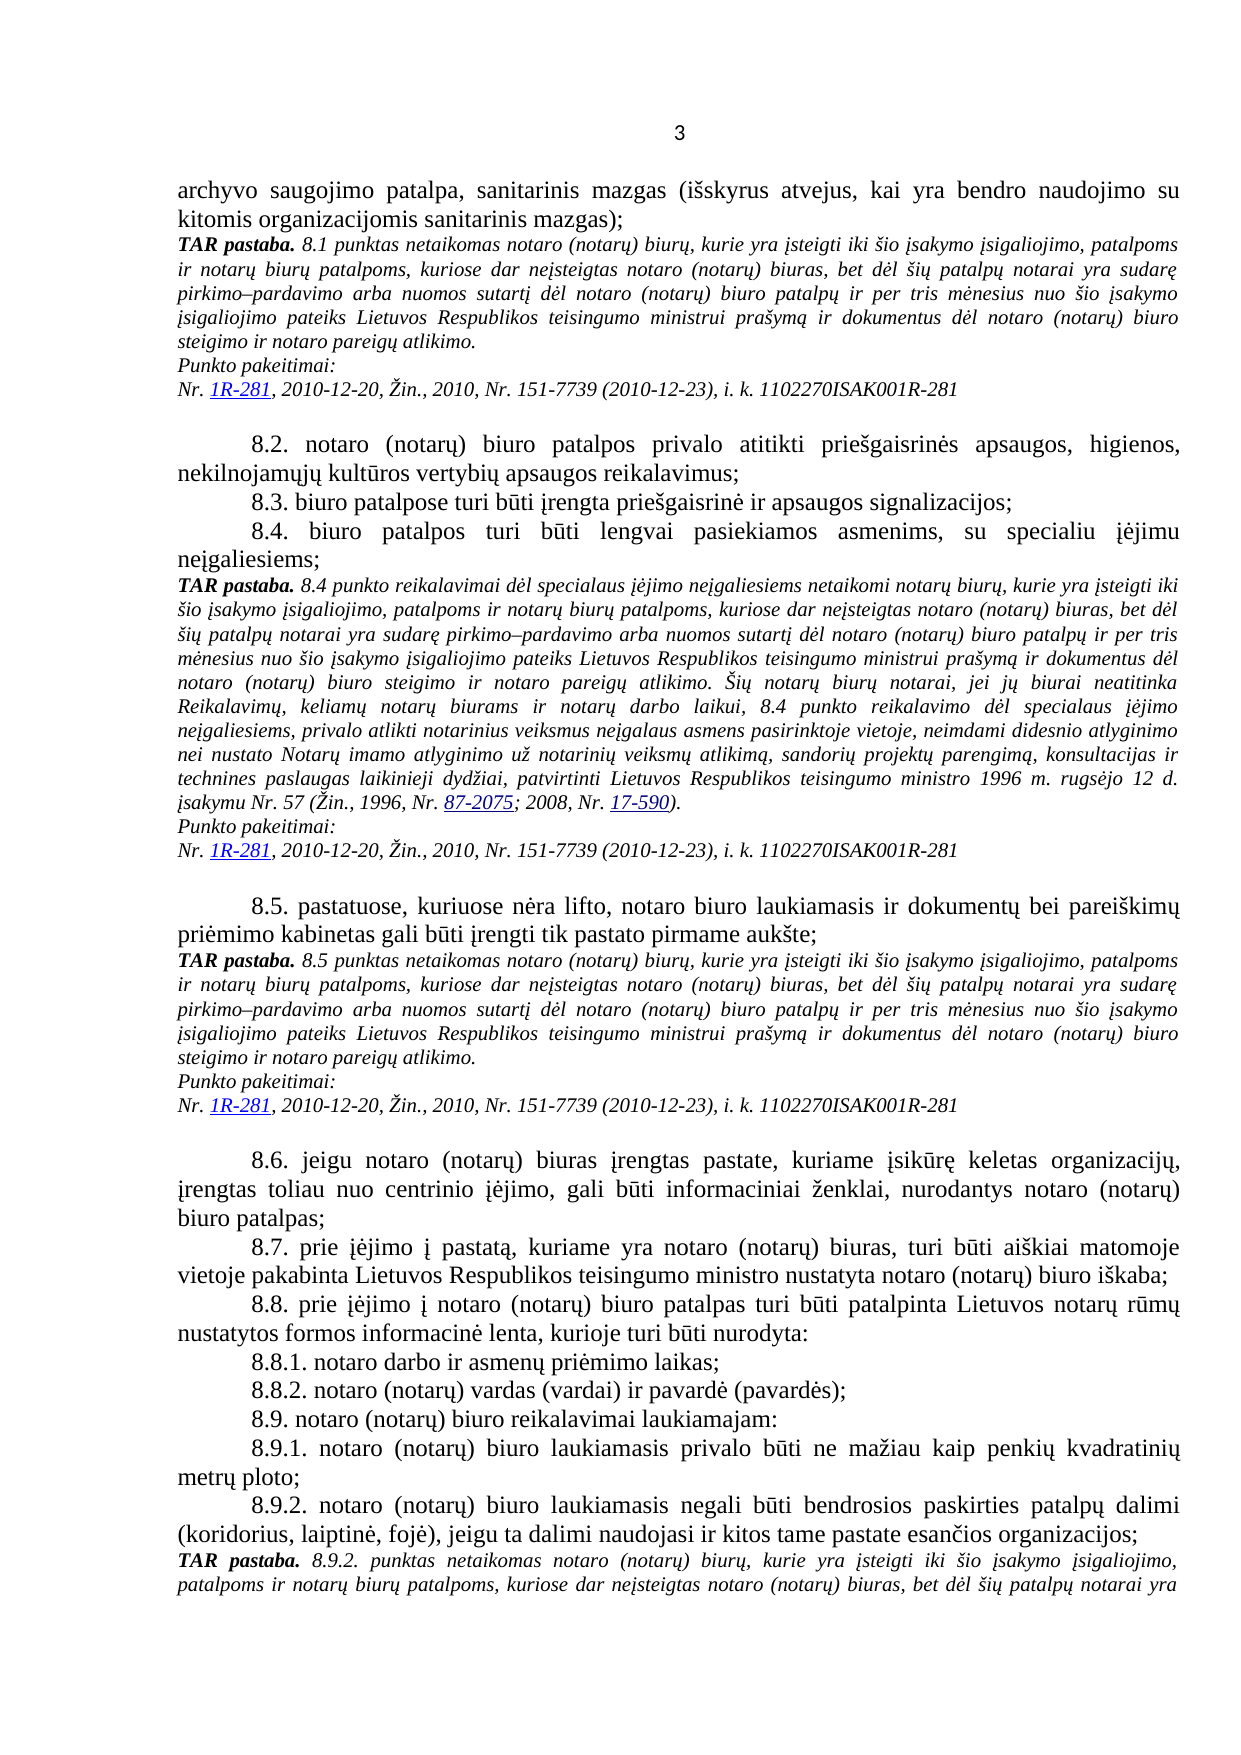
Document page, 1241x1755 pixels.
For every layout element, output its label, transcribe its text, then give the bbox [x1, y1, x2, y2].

text Punkto pakeitimai: [177, 1069, 1181, 1093]
text 8.6. jeigu notaro (notarų) biuras įrengtas pastate, kuriame įsikūrę keletas organizacijų, įrengtas toliau nuo centrinio įėjimo, gali būti informaciniai ženklai, nurodantys notaro (notarų) biuro patalpas; [177, 1146, 1181, 1232]
text Punkto pakeitimai: [177, 353, 1181, 377]
text 8.2. notaro (notarų) biuro patalpos privalo atitikti priešgaisrinės apsaugos, higienos, nekilnojamųjų kultūros vertybių apsaugos reikalavimus; [177, 429, 1181, 487]
text 8.9. notaro (notarų) biuro reikalavimai laukiamajam: [177, 1404, 1181, 1433]
text 8.9.1. notaro (notarų) biuro laukiamasis privalo būti ne mažiau kaip penkių kvadratinių metrų ploto; [177, 1433, 1181, 1491]
text 8.8.2. notaro (notarų) vardas (vardai) ir pavardė (pavardės); [177, 1376, 1181, 1404]
text 8.9.2. notaro (notarų) biuro laukiamasis negali būti bendrosios paskirties patalpų dalimi (koridorius, laiptinė, fojė), jeigu ta dalimi naudojasi ir kitos tame pastate esančios organizacijos; [177, 1491, 1181, 1548]
text 8.4. biuro patalpos turi būti lengvai pasiekiamos asmenims, su specialiu įėjimu neįgaliesiems; [177, 516, 1181, 573]
text Nr. 1R-281, 2010-12-20, Žin., 2010, Nr. 151-7739 (2010-12-23), i. k. 1102270ISAK001R-281 [177, 838, 1181, 862]
text 8.7. prie įėjimo į pastatą, kuriame yra notaro (notarų) biuras, turi būti aiškiai matomoje vietoje pakabinta Lietuvos Respublikos teisingumo ministro nustatyta notaro (notarų) biuro iškaba; [177, 1232, 1181, 1289]
text TAR pastaba. 8.4 punkto reikalavimai dėl specialaus įėjimo neįgaliesiems netaikomi notarų biurų, kurie yra įsteigti iki šio įsakymo įsigaliojimo, patalpoms ir notarų biurų patalpoms, kuriose dar neįsteigtas notaro (notarų) biuras, bet dėl šių patalpų notarai yra sudarę pirkimo–pardavimo arba nuomos sutartį dėl notaro (notarų) biuro patalpų ir per tris mėnesius nuo šio įsakymo įsigaliojimo pateiks Lietuvos Respublikos teisingumo ministrui prašymą ir dokumentus dėl notaro (notarų) biuro steigimo ir notaro pareigų atlikimo. Šių notarų biurų notarai, jei jų biurai neatitinka Reikalavimų, keliamų notarų biurams ir notarų darbo laikui, 8.4 punkto reikalavimo dėl specialaus įėjimo neįgaliesiems, privalo atlikti notarinius veiksmus neįgalaus asmens pasirinktoje vietoje, neimdami didesnio atlyginimo nei nustato Notarų imamo atlyginimo už notarinių veiksmų atlikimą, sandorių projektų parengimą, konsultacijas ir technines paslaugas laikinieji dydžiai, patvirtinti Lietuvos Respublikos teisingumo ministro 1996 m. rugsėjo 12 d. įsakymu Nr. 57 (Žin., 1996, Nr. 87-2075; 2008, Nr. 17-590). [177, 573, 1181, 814]
text 8.8. prie įėjimo į notaro (notarų) biuro patalpas turi būti patalpinta Lietuvos notarų rūmų nustatytos formos informacinė lenta, kurioje turi būti nurodyta: [177, 1289, 1181, 1347]
text Nr. 1R-281, 2010-12-20, Žin., 2010, Nr. 151-7739 (2010-12-23), i. k. 1102270ISAK001R-281 [177, 1093, 1181, 1117]
text Nr. 1R-281, 2010-12-20, Žin., 2010, Nr. 151-7739 (2010-12-23), i. k. 1102270ISAK001R-281 [177, 377, 1181, 401]
text TAR pastaba. 8.9.2. punktas netaikomas notaro (notarų) biurų, kurie yra įsteigti iki šio įsakymo įsigaliojimo, patalpoms ir notarų biurų patalpoms, kuriose dar neįsteigtas notaro (notarų) biuras, bet dėl šių patalpų notarai yra [177, 1548, 1181, 1596]
text 8.3. biuro patalpose turi būti įrengta priešgaisrinė ir apsaugos signalizacijos; [177, 487, 1181, 516]
text 8.5. pastatuose, kuriuose nėra lifto, notaro biuro laukiamasis ir dokumentų bei pareiškimų priėmimo kabinetas gali būti įrengti tik pastato pirmame aukšte; [177, 891, 1181, 948]
text archyvo saugojimo patalpa, sanitarinis mazgas (išskyrus atvejus, kai yra bendro naudojimo su kitomis organizacijomis sanitarinis mazgas); [177, 175, 1181, 232]
text 8.8.1. notaro darbo ir asmenų priėmimo laikas; [177, 1347, 1181, 1376]
text TAR pastaba. 8.5 punktas netaikomas notaro (notarų) biurų, kurie yra įsteigti iki šio įsakymo įsigaliojimo, patalpoms ir notarų biurų patalpoms, kuriose dar neįsteigtas notaro (notarų) biuras, bet dėl šių patalpų notarai yra sudarę pirkimo–pardavimo arba nuomos sutartį dėl notaro (notarų) biuro patalpų ir per tris mėnesius nuo šio įsakymo įsigaliojimo pateiks Lietuvos Respublikos teisingumo ministrui prašymą ir dokumentus dėl notaro (notarų) biuro steigimo ir notaro pareigų atlikimo. [177, 948, 1181, 1069]
text Punkto pakeitimai: [177, 814, 1181, 838]
text TAR pastaba. 8.1 punktas netaikomas notaro (notarų) biurų, kurie yra įsteigti iki šio įsakymo įsigaliojimo, patalpoms ir notarų biurų patalpoms, kuriose dar neįsteigtas notaro (notarų) biuras, bet dėl šių patalpų notarai yra sudarę pirkimo–pardavimo arba nuomos sutartį dėl notaro (notarų) biuro patalpų ir per tris mėnesius nuo šio įsakymo įsigaliojimo pateiks Lietuvos Respublikos teisingumo ministrui prašymą ir dokumentus dėl notaro (notarų) biuro steigimo ir notaro pareigų atlikimo. [177, 232, 1181, 353]
